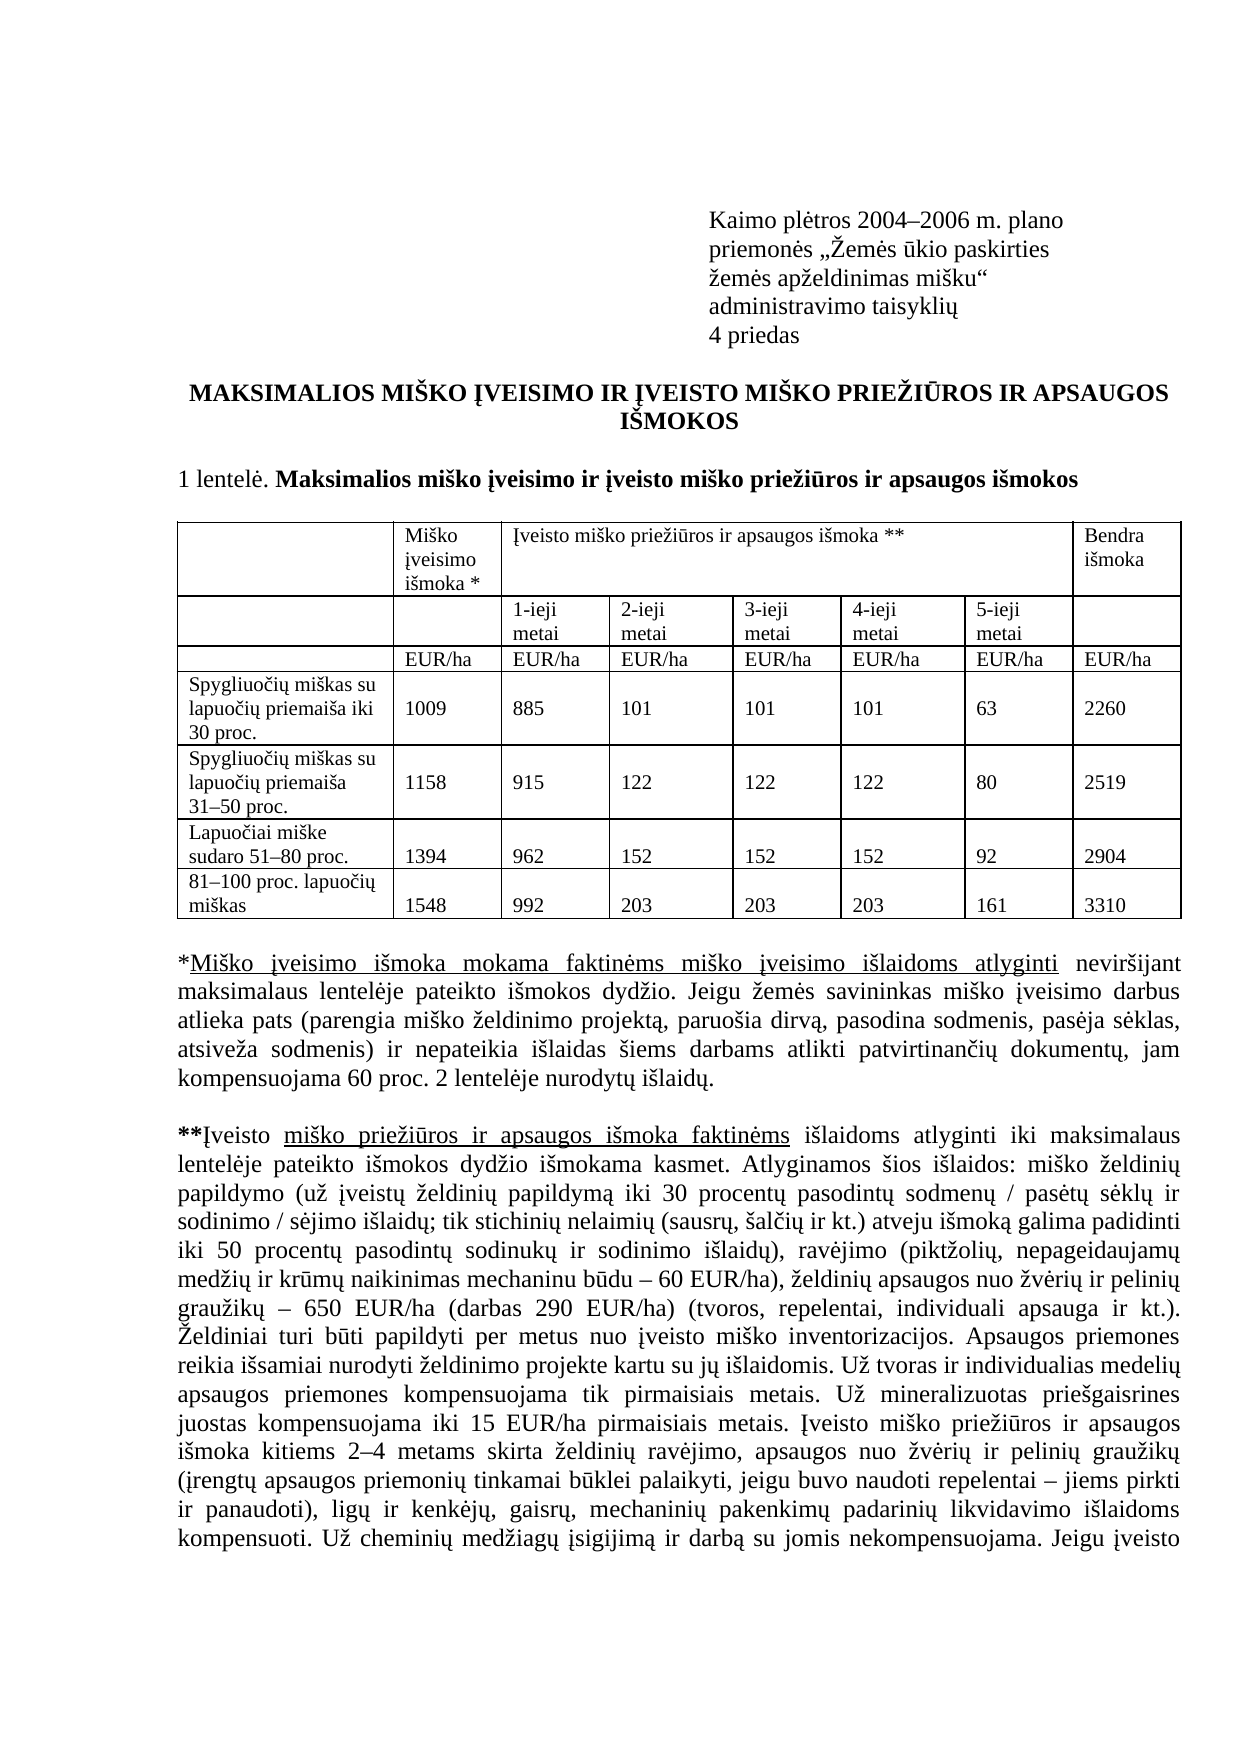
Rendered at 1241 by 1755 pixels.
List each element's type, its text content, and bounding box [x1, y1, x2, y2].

table_cell 152 [610, 820, 732, 868]
table_cell 203 [734, 869, 840, 917]
text 4 priedas [177, 320, 1181, 349]
table_cell EUR/ha [610, 647, 732, 671]
table_header Miško įveisimo išmoka * [394, 523, 501, 595]
table_cell 4-ieji metai [842, 597, 964, 645]
table_cell 63 [966, 672, 1072, 744]
table_cell 5-ieji metai [966, 597, 1072, 645]
text žemės apželdinimas mišku“ [177, 263, 1181, 291]
table_cell 2-ieji metai [610, 597, 732, 645]
table_cell 122 [734, 746, 840, 818]
table_cell 203 [842, 869, 964, 917]
table_cell 101 [842, 672, 964, 744]
table_cell 80 [966, 746, 1072, 818]
table_cell 3310 [1074, 869, 1180, 917]
table_header [178, 523, 393, 595]
text **Įveisto miško priežiūros ir apsaugos išmoka faktinėms išlaidoms atlyginti iki maksimalaus lentelėje pateikto išmokos dydžio išmokama kasmet. Atlyginamos šios išlaidos: miško želdinių papildymo (už įveistų želdinių papildymą iki 30 procentų pasodintų sodmenų / pasėtų sėklų ir sodinimo / sėjimo išlaidų; tik stichinių nelaimių (sausrų, šalčių ir kt.) atveju išmoką galima padidinti iki 50 procentų pasodintų sodinukų ir sodinimo išlaidų), ravėjimo (piktžolių, nepageidaujamų medžių ir krūmų naikinimas mechaninu būdu – 60 EUR/ha), želdinių apsaugos nuo žvėrių ir pelinių graužikų – 650 EUR/ha (darbas 290 EUR/ha) (tvoros, repelentai, individuali apsauga ir kt.). Želdiniai turi būti papildyti per metus nuo įveisto miško inventorizacijos. Apsaugos priemones reikia išsamiai nurodyti želdinimo projekte kartu su jų išlaidomis. Už tvoras ir individualias medelių apsaugos priemones kompensuojama tik pirmaisiais metais. Už mineralizuotas priešgaisrines juostas kompensuojama iki 15 EUR/ha pirmaisiais metais. Įveisto miško priežiūros ir apsaugos išmoka kitiems 2–4 metams skirta želdinių ravėjimo, apsaugos nuo žvėrių ir pelinių graužikų (įrengtų apsaugos priemonių tinkamai būklei palaikyti, jeigu buvo naudoti repelentai – jiems pirkti ir panaudoti), ligų ir kenkėjų, gaisrų, mechaninių pakenkimų padarinių likvidavimo išlaidoms kompensuoti. Už cheminių medžiagų įsigijimą ir darbą su jomis nekompensuojama. Jeigu įveisto [177, 1120, 1181, 1551]
table_cell 152 [734, 820, 840, 868]
table_cell 3-ieji metai [734, 597, 840, 645]
table_cell 203 [610, 869, 732, 917]
table_cell 122 [610, 746, 732, 818]
table_cell Spygliuočių miškas su lapuočių priemaiša 31–50 proc. [178, 746, 393, 818]
table_cell 161 [966, 869, 1072, 917]
table_cell EUR/ha [502, 647, 609, 671]
table_cell 122 [842, 746, 964, 818]
table_cell Lapuočiai miške sudaro 51–80 proc. [178, 820, 393, 868]
table_cell 962 [502, 820, 609, 868]
table_cell 915 [502, 746, 609, 818]
table_cell [1074, 597, 1180, 645]
table_cell EUR/ha [966, 647, 1072, 671]
table_cell EUR/ha [842, 647, 964, 671]
table_header Bendra išmoka [1074, 523, 1180, 595]
text 1 lentelė. Maksimalios miško įveisimo ir įveisto miško priežiūros ir apsaugos išmokos [177, 464, 1181, 493]
text administravimo taisyklių [177, 291, 1181, 320]
table_cell 101 [734, 672, 840, 744]
table_cell 81–100 proc. lapuočių miškas [178, 869, 393, 917]
table_cell 1394 [394, 820, 501, 868]
table_cell Spygliuočių miškas su lapuočių priemaiša iki 30 proc. [178, 672, 393, 744]
text priemonės „Žemės ūkio paskirties [177, 234, 1181, 263]
table_cell EUR/ha [734, 647, 840, 671]
table_cell [178, 597, 393, 645]
table_cell 1-ieji metai [502, 597, 609, 645]
table_cell [178, 647, 393, 671]
text *Miško įveisimo išmoka mokama faktinėms miško įveisimo išlaidoms atlyginti neviršijant maksimalaus lentelėje pateikto išmokos dydžio. Jeigu žemės savininkas miško įveisimo darbus atlieka pats (parengia miško želdinimo projektą, paruošia dirvą, pasodina sodmenis, pasėja sėklas, atsiveža sodmenis) ir nepateikia išlaidas šiems darbams atlikti patvirtinančių dokumentų, jam kompensuojama 60 proc. 2 lentelėje nurodytų išlaidų. [177, 948, 1181, 1091]
table_cell 101 [610, 672, 732, 744]
table_cell 1158 [394, 746, 501, 818]
table_cell 1009 [394, 672, 501, 744]
table_cell 992 [502, 869, 609, 917]
table_header Įveisto miško priežiūros ir apsaugos išmoka ** [502, 523, 1072, 595]
table_cell 2260 [1074, 672, 1180, 744]
table_cell 2519 [1074, 746, 1180, 818]
table_cell [394, 597, 501, 645]
table_cell 1548 [394, 869, 501, 917]
table_cell 92 [966, 820, 1072, 868]
table_cell EUR/ha [394, 647, 501, 671]
table_cell 885 [502, 672, 609, 744]
table_cell 2904 [1074, 820, 1180, 868]
table_cell EUR/ha [1074, 647, 1180, 671]
text Maksimalios miško įveisimo ir įveisto miško priežiūros ir apsaugos išmokos [177, 378, 1181, 435]
text Kaimo plėtros 2004–2006 m. plano [177, 205, 1181, 234]
table_cell 152 [842, 820, 964, 868]
